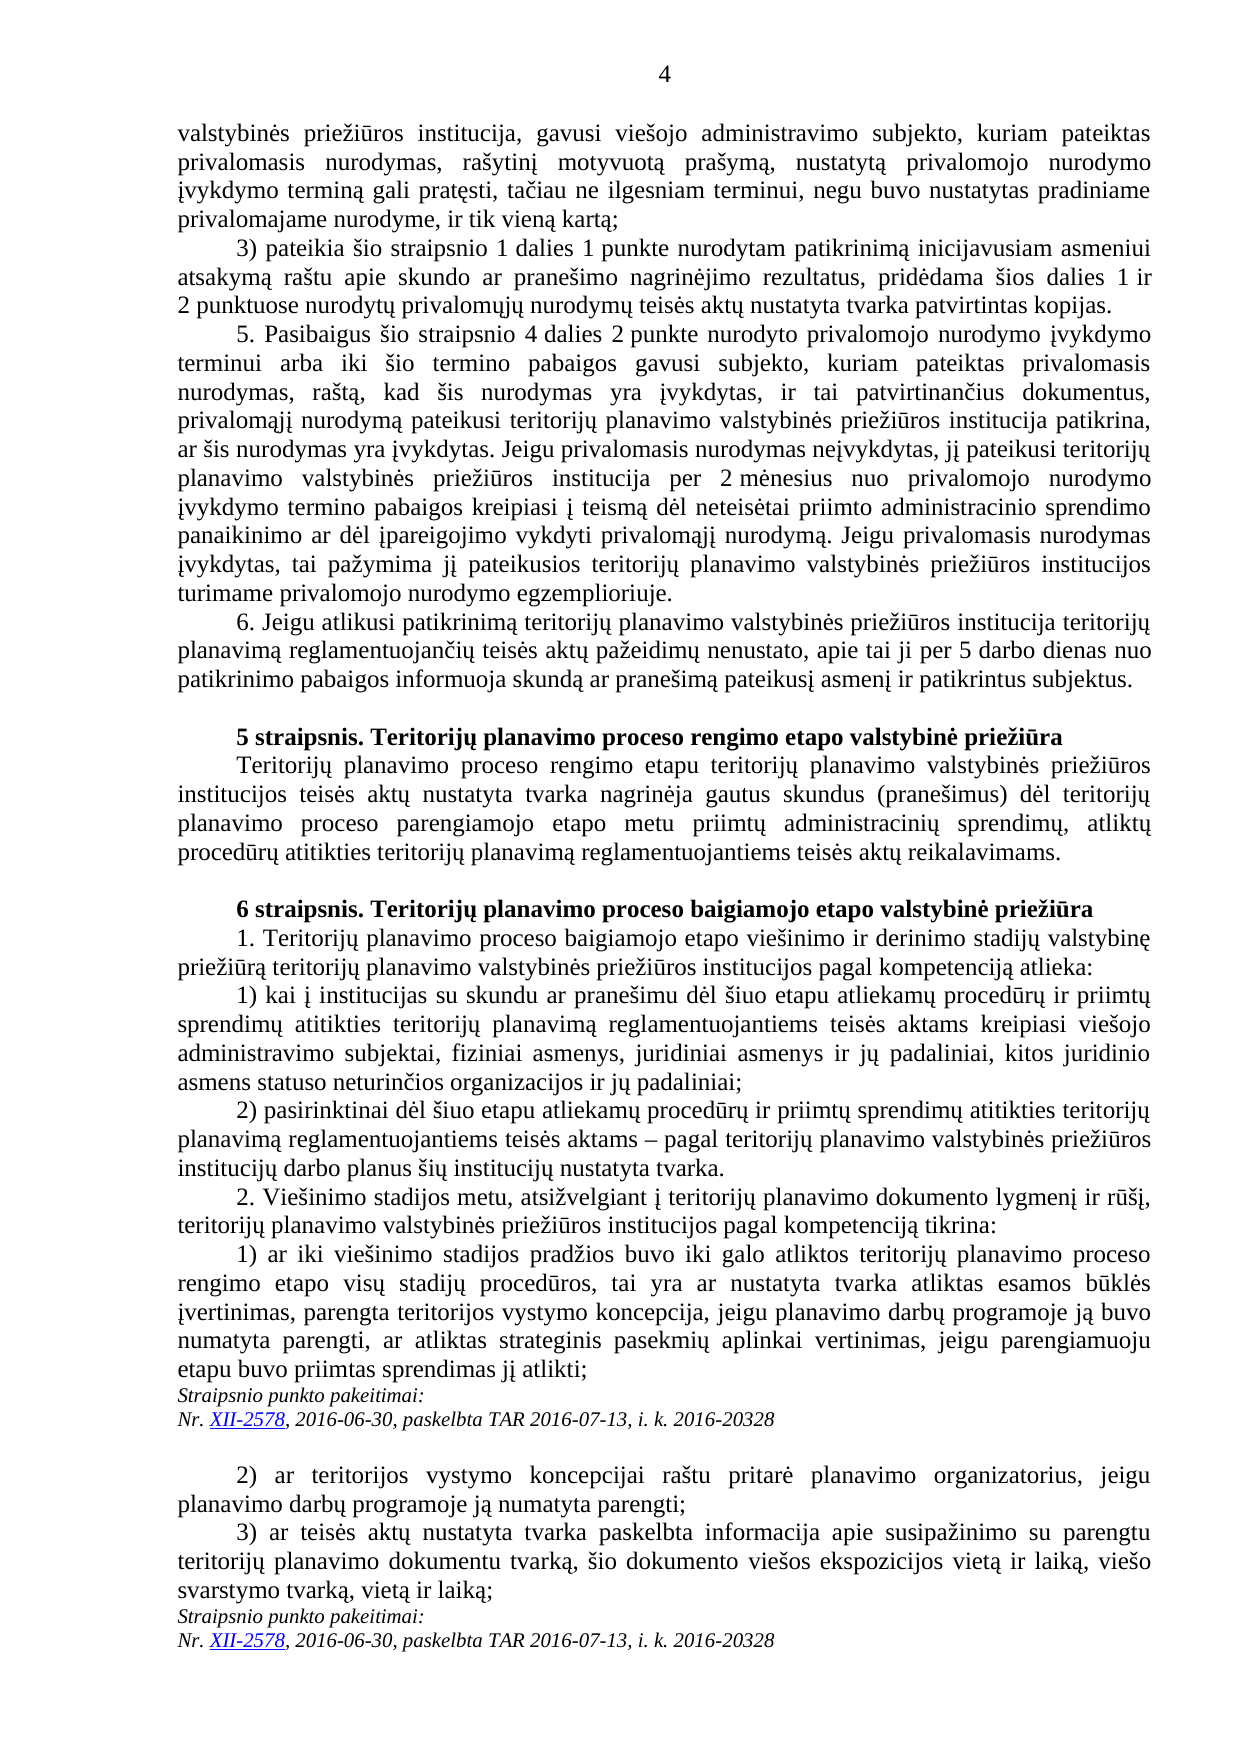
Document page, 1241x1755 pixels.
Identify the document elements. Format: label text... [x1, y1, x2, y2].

text Nr. XII-2578, 2016-06-30, paskelbta TAR 2016-07-13, i. k. 2016-20328 [177, 1628, 1152, 1652]
text 6 straipsnis. Teritorijų planavimo proceso baigiamojo etapo valstybinė priežiūra [177, 894, 1152, 923]
text Straipsnio punkto pakeitimai: [177, 1604, 1152, 1628]
text 5 straipsnis. Teritorijų planavimo proceso rengimo etapo valstybinė priežiūra [177, 722, 1152, 751]
text 2) ar teritorijos vystymo koncepcijai raštu pritarė planavimo organizatorius, jeigu planavimo darbų programoje ją numatyta parengti; [177, 1460, 1152, 1517]
text 2. Viešinimo stadijos metu, atsižvelgiant į teritorijų planavimo dokumento lygmenį ir rūšį, teritorijų planavimo valstybinės priežiūros institucijos pagal kompetenciją tikrina: [177, 1182, 1152, 1239]
text 1) ar iki viešinimo stadijos pradžios buvo iki galo atliktos teritorijų planavimo proceso rengimo etapo visų stadijų procedūros, tai yra ar nustatyta tvarka atliktas esamos būklės įvertinimas, parengta teritorijos vystymo koncepcija, jeigu planavimo darbų programoje ją buvo numatyta parengti, ar atliktas strateginis pasekmių aplinkai vertinimas, jeigu parengiamuoju etapu buvo priimtas sprendimas jį atlikti; [177, 1239, 1152, 1383]
text 1. Teritorijų planavimo proceso baigiamojo etapo viešinimo ir derinimo stadijų valstybinę priežiūrą teritorijų planavimo valstybinės priežiūros institucijos pagal kompetenciją atlieka: [177, 923, 1152, 981]
text valstybinės priežiūros institucija, gavusi viešojo administravimo subjekto, kuriam pateiktas privalomasis nurodymas, rašytinį motyvuotą prašymą, nustatytą privalomojo nurodymo įvykdymo terminą gali pratęsti, tačiau ne ilgesniam terminui, negu buvo nustatytas pradiniame privalomajame nurodyme, ir tik vieną kartą; [177, 118, 1152, 233]
text Nr. XII-2578, 2016-06-30, paskelbta TAR 2016-07-13, i. k. 2016-20328 [177, 1407, 1152, 1431]
text 1) kai į institucijas su skundu ar pranešimu dėl šiuo etapu atliekamų procedūrų ir priimtų sprendimų atitikties teritorijų planavimą reglamentuojantiems teisės aktams kreipiasi viešojo administravimo subjektai, fiziniai asmenys, juridiniai asmenys ir jų padaliniai, kitos juridinio asmens statuso neturinčios organizacijos ir jų padaliniai; [177, 981, 1152, 1096]
text 2) pasirinktinai dėl šiuo etapu atliekamų procedūrų ir priimtų sprendimų atitikties teritorijų planavimą reglamentuojantiems teisės aktams – pagal teritorijų planavimo valstybinės priežiūros institucijų darbo planus šių institucijų nustatyta tvarka. [177, 1096, 1152, 1182]
text 3) ar teisės aktų nustatyta tvarka paskelbta informacija apie susipažinimo su parengtu teritorijų planavimo dokumentu tvarką, šio dokumento viešos ekspozicijos vietą ir laiką, viešo svarstymo tvarką, vietą ir laiką; [177, 1517, 1152, 1604]
text 5. Pasibaigus šio straipsnio 4 dalies 2 punkte nurodyto privalomojo nurodymo įvykdymo terminui arba iki šio termino pabaigos gavusi subjekto, kuriam pateiktas privalomasis nurodymas, raštą, kad šis nurodymas yra įvykdytas, ir tai patvirtinančius dokumentus, privalomąjį nurodymą pateikusi teritorijų planavimo valstybinės priežiūros institucija patikrina, ar šis nurodymas yra įvykdytas. Jeigu privalomasis nurodymas neįvykdytas, jį pateikusi teritorijų planavimo valstybinės priežiūros institucija per 2 mėnesius nuo privalomojo nurodymo įvykdymo termino pabaigos kreipiasi į teismą dėl neteisėtai priimto administracinio sprendimo panaikinimo ar dėl įpareigojimo vykdyti privalomąjį nurodymą. Jeigu privalomasis nurodymas įvykdytas, tai pažymima jį pateikusios teritorijų planavimo valstybinės priežiūros institucijos turimame privalomojo nurodymo egzemplioriuje. [177, 319, 1152, 607]
text Straipsnio punkto pakeitimai: [177, 1383, 1152, 1407]
text 6. Jeigu atlikusi patikrinimą teritorijų planavimo valstybinės priežiūros institucija teritorijų planavimą reglamentuojančių teisės aktų pažeidimų nenustato, apie tai ji per 5 darbo dienas nuo patikrinimo pabaigos informuoja skundą ar pranešimą pateikusį asmenį ir patikrintus subjektus. [177, 607, 1152, 693]
text 3) pateikia šio straipsnio 1 dalies 1 punkte nurodytam patikrinimą inicijavusiam asmeniui atsakymą raštu apie skundo ar pranešimo nagrinėjimo rezultatus, pridėdama šios dalies 1 ir 2 punktuose nurodytų privalomųjų nurodymų teisės aktų nustatyta tvarka patvirtintas kopijas. [177, 233, 1152, 319]
text Teritorijų planavimo proceso rengimo etapu teritorijų planavimo valstybinės priežiūros institucijos teisės aktų nustatyta tvarka nagrinėja gautus skundus (pranešimus) dėl teritorijų planavimo proceso parengiamojo etapo metu priimtų administracinių sprendimų, atliktų procedūrų atitikties teritorijų planavimą reglamentuojantiems teisės aktų reikalavimams. [177, 751, 1152, 866]
